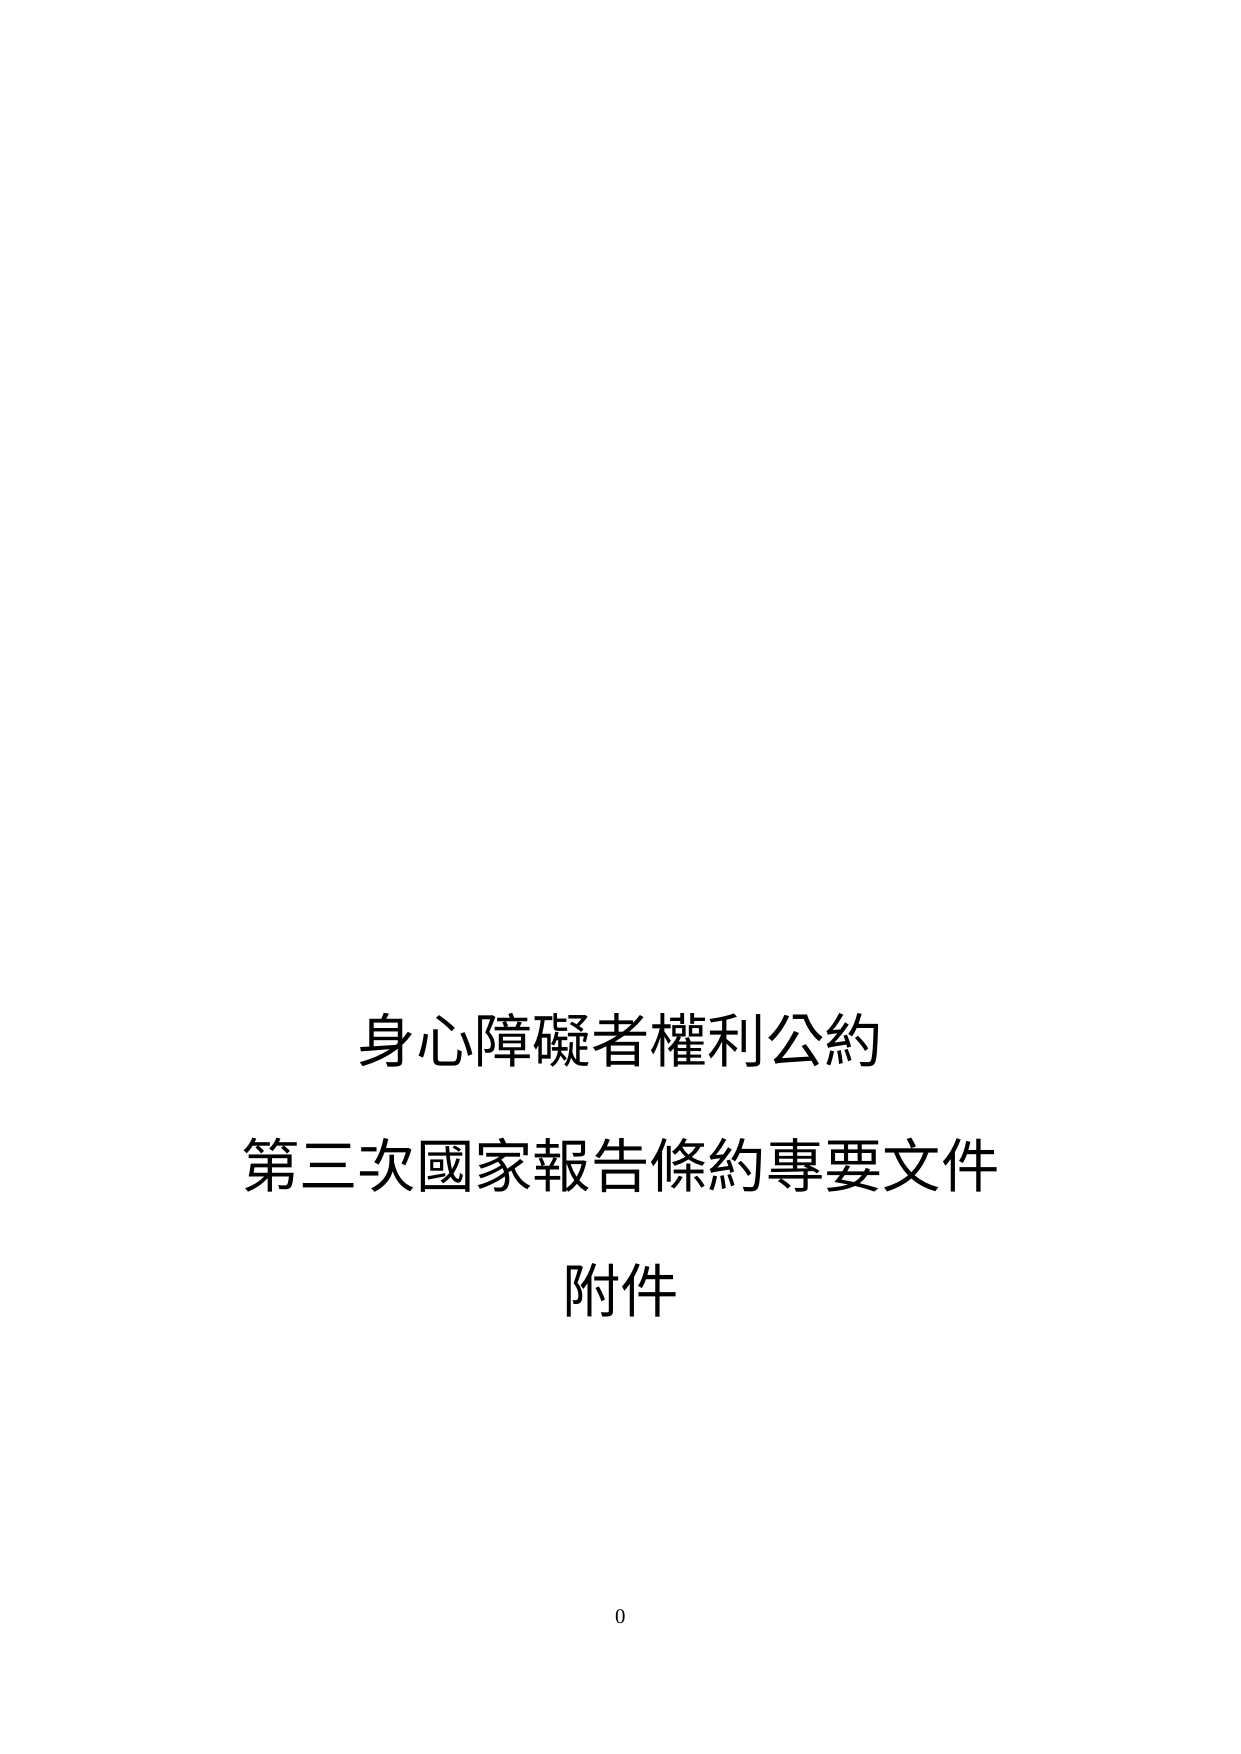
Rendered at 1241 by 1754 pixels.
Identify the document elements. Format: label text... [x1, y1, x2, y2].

text 附件 [187, 1214, 1053, 1339]
text 第三次國家報告條約專要文件 [187, 1089, 1053, 1214]
text 身心障礙者權利公約 [187, 964, 1053, 1089]
